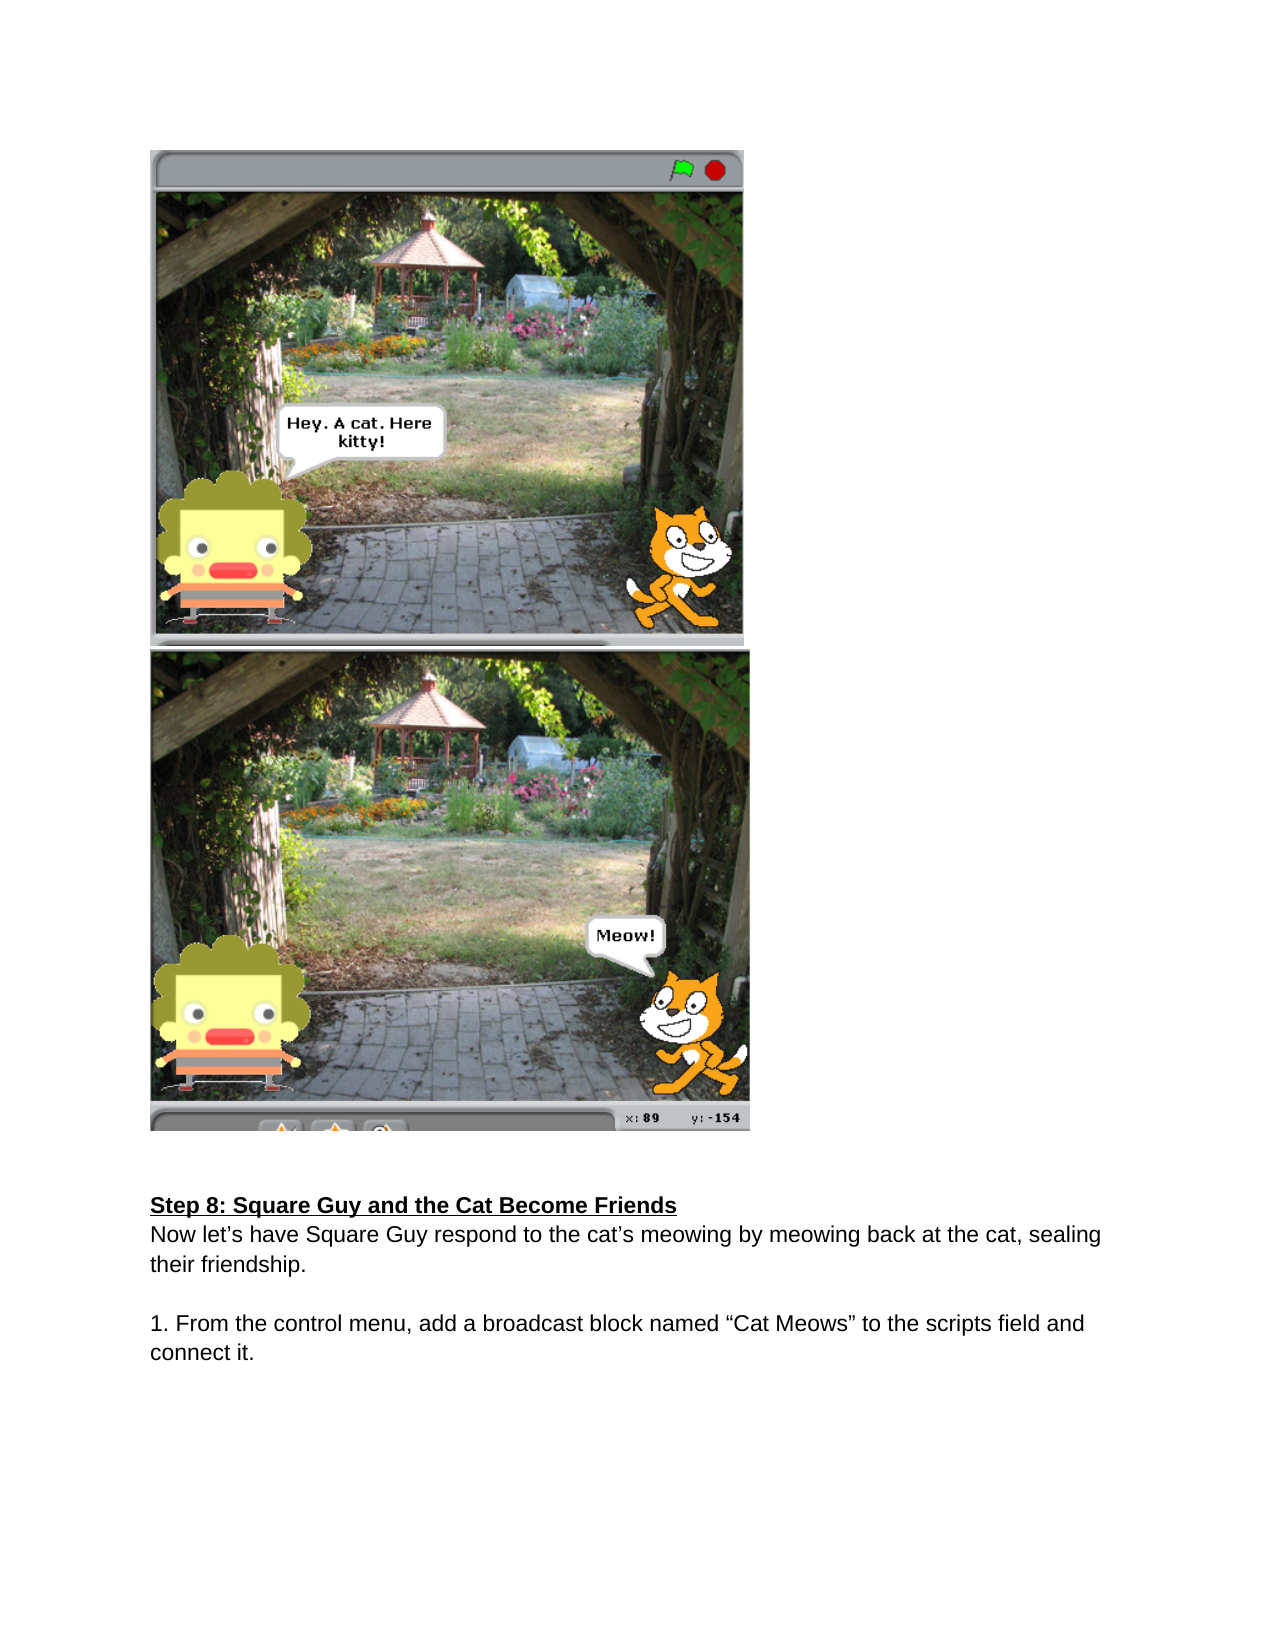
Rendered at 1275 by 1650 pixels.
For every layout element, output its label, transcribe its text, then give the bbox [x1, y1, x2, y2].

text 1. From the control menu, add a broadcast block named “Cat Meows” to the scripts field and connect it. [150, 1310, 1125, 1365]
picture [150, 150, 744, 646]
text Step 8: Square Guy and the Cat Become Friends [150, 1193, 1125, 1218]
text Now let’s have Square Guy respond to the cat’s meowing by meowing back at the cat, sealing their friendship. [150, 1222, 1125, 1277]
picture [150, 649, 750, 1131]
